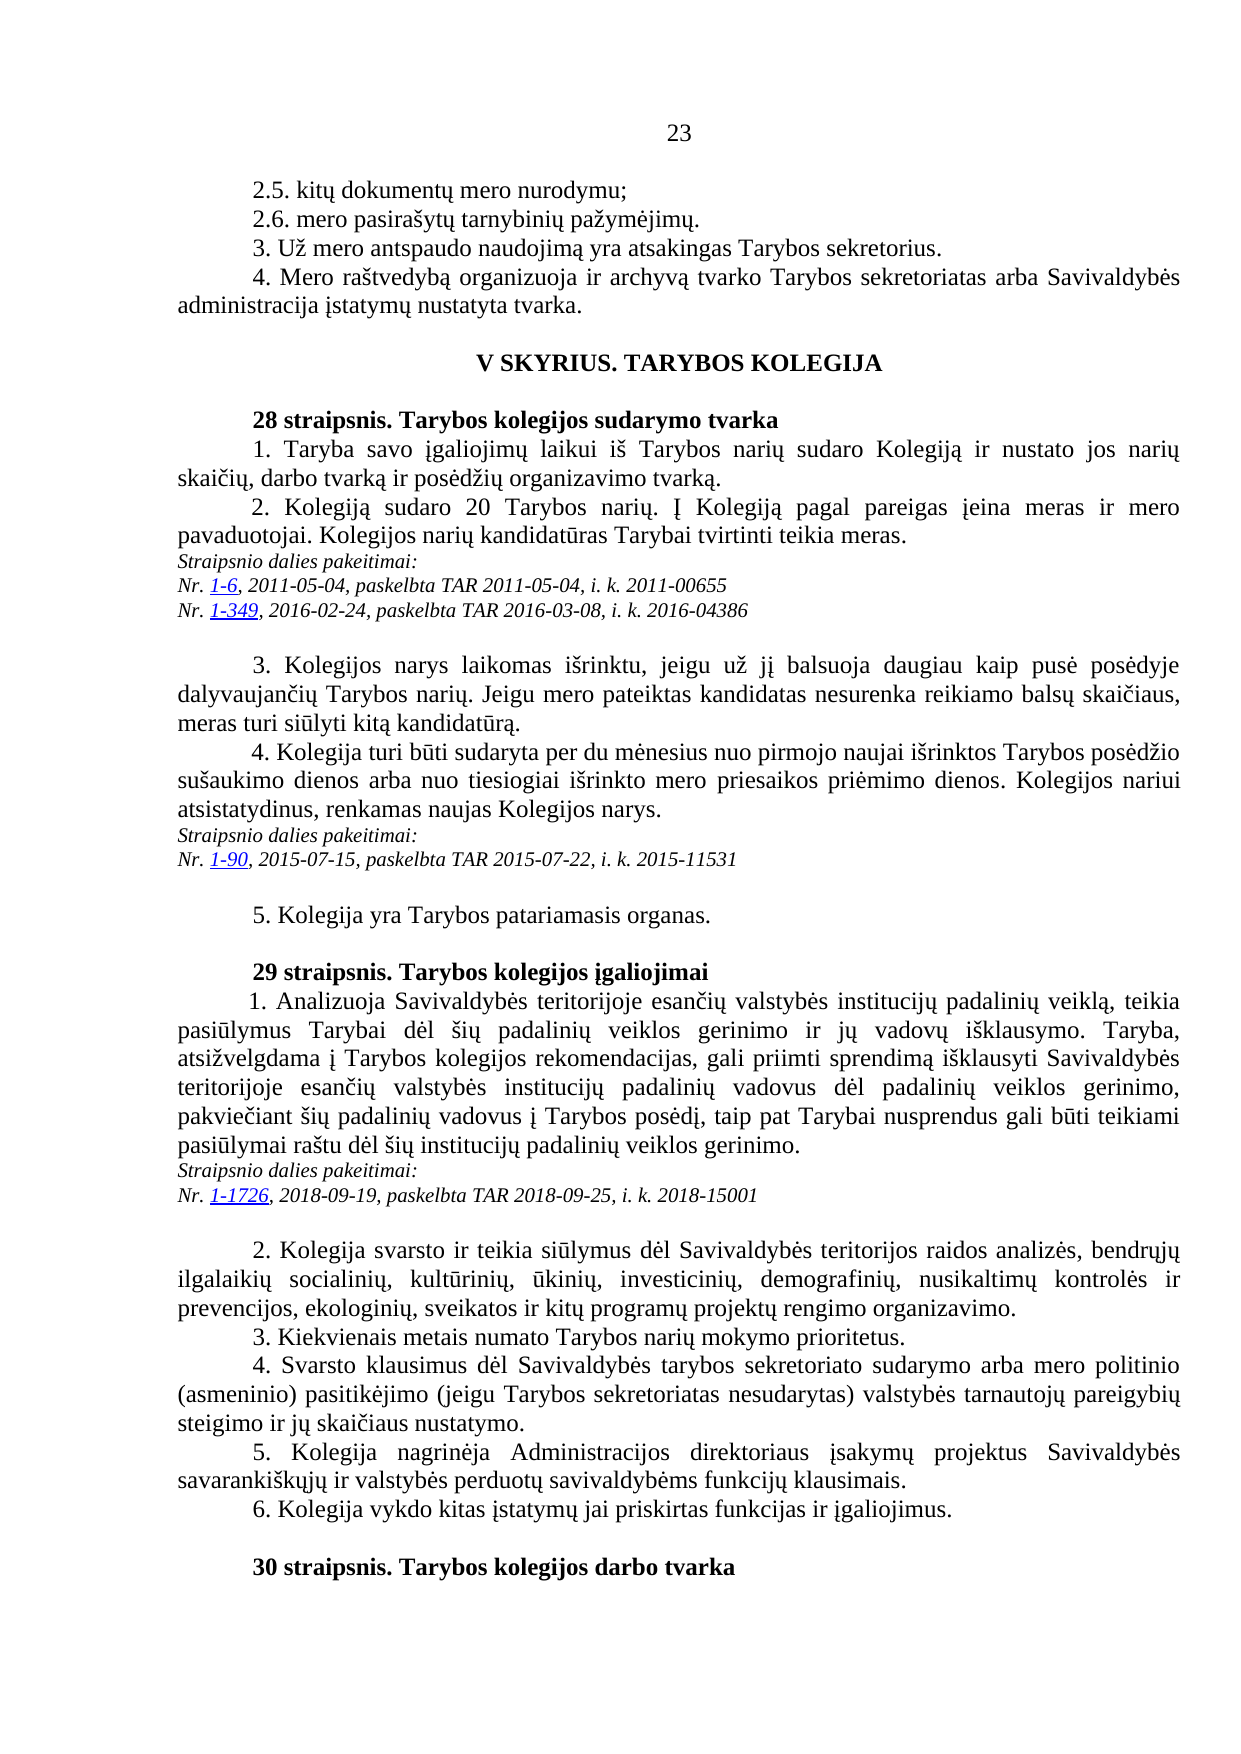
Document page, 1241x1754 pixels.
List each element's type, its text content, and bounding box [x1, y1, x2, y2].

text 4. Svarsto klausimus dėl Savivaldybės tarybos sekretoriato sudarymo arba mero politinio (asmeninio) pasitikėjimo (jeigu Tarybos sekretoriatas nesudarytas) valstybės tarnautojų pareigybių steigimo ir jų skaičiaus nustatymo. [177, 1350, 1181, 1437]
text 3. Kolegijos narys laikomas išrinktu, jeigu už jį balsuoja daugiau kaip pusė posėdyje dalyvaujančių Tarybos narių. Jeigu mero pateiktas kandidatas nesurenka reikiamo balsų skaičiaus, meras turi siūlyti kitą kandidatūrą. [177, 650, 1181, 737]
text Straipsnio dalies pakeitimai: [177, 549, 1181, 573]
text 1. Analizuoja Savivaldybės teritorijoje esančių valstybės institucijų padalinių veiklą, teikia pasiūlymus Tarybai dėl šių padalinių veiklos gerinimo ir jų vadovų išklausymo. Taryba, atsižvelgdama į Tarybos kolegijos rekomendacijas, gali priimti sprendimą išklausyti Savivaldybės teritorijoje esančių valstybės institucijų padalinių vadovus dėl padalinių veiklos gerinimo, pakviečiant šių padalinių vadovus į Tarybos posėdį, taip pat Tarybai nusprendus gali būti teikiami pasiūlymai raštu dėl šių institucijų padalinių veiklos gerinimo. [177, 986, 1181, 1158]
text 3. Kiekvienais metais numato Tarybos narių mokymo prioritetus. [177, 1322, 1181, 1350]
text 5. Kolegija yra Tarybos patariamasis organas. [177, 900, 1181, 928]
text 2. Kolegiją sudaro 20 Tarybos narių. Į Kolegiją pagal pareigas įeina meras ir mero pavaduotojai. Kolegijos narių kandidatūras Tarybai tvirtinti teikia meras. [177, 492, 1181, 549]
text Nr. 1-349, 2016-02-24, paskelbta TAR 2016-03-08, i. k. 2016-04386 [177, 597, 1181, 622]
text 28 straipsnis. Tarybos kolegijos sudarymo tvarka [177, 406, 1181, 434]
text 1. Taryba savo įgaliojimų laikui iš Tarybos narių sudaro Kolegiją ir nustato jos narių skaičių, darbo tvarką ir posėdžių organizavimo tvarką. [177, 434, 1181, 492]
text 3. Už mero antspaudo naudojimą yra atsakingas Tarybos sekretorius. [177, 233, 1181, 262]
text 5. Kolegija nagrinėja Administracijos direktoriaus įsakymų projektus Savivaldybės savarankiškųjų ir valstybės perduotų savivaldybėms funkcijų klausimais. [177, 1437, 1181, 1494]
text 30 straipsnis. Tarybos kolegijos darbo tvarka [177, 1552, 1181, 1580]
text 6. Kolegija vykdo kitas įstatymų jai priskirtas funkcijas ir įgaliojimus. [177, 1494, 1181, 1523]
text Straipsnio dalies pakeitimai: [177, 1158, 1181, 1182]
text 2. Kolegija svarsto ir teikia siūlymus dėl Savivaldybės teritorijos raidos analizės, bendrųjų ilgalaikių socialinių, kultūrinių, ūkinių, investicinių, demografinių, nusikaltimų kontrolės ir prevencijos, ekologinių, sveikatos ir kitų programų projektų rengimo organizavimo. [177, 1235, 1181, 1322]
text 29 straipsnis. Tarybos kolegijos įgaliojimai [177, 957, 1181, 986]
text Nr. 1-90, 2015-07-15, paskelbta TAR 2015-07-22, i. k. 2015-11531 [177, 847, 1181, 871]
text Nr. 1-1726, 2018-09-19, paskelbta TAR 2018-09-25, i. k. 2018-15001 [177, 1182, 1181, 1207]
text Nr. 1-6, 2011-05-04, paskelbta TAR 2011-05-04, i. k. 2011-00655 [177, 573, 1181, 597]
text 4. Mero raštvedybą organizuoja ir archyvą tvarko Tarybos sekretoriatas arba Savivaldybės administracija įstatymų nustatyta tvarka. [177, 262, 1181, 319]
text 2.6. mero pasirašytų tarnybinių pažymėjimų. [177, 204, 1181, 233]
text 2.5. kitų dokumentų mero nurodymu; [177, 176, 1181, 204]
text Straipsnio dalies pakeitimai: [177, 823, 1181, 847]
text 4. Kolegija turi būti sudaryta per du mėnesius nuo pirmojo naujai išrinktos Tarybos posėdžio sušaukimo dienos arba nuo tiesiogiai išrinkto mero priesaikos priėmimo dienos. Kolegijos nariui atsistatydinus, renkamas naujas Kolegijos narys. [177, 737, 1181, 823]
text V SKYRIUS. TARYBOS KOLEGIJA [177, 348, 1181, 377]
